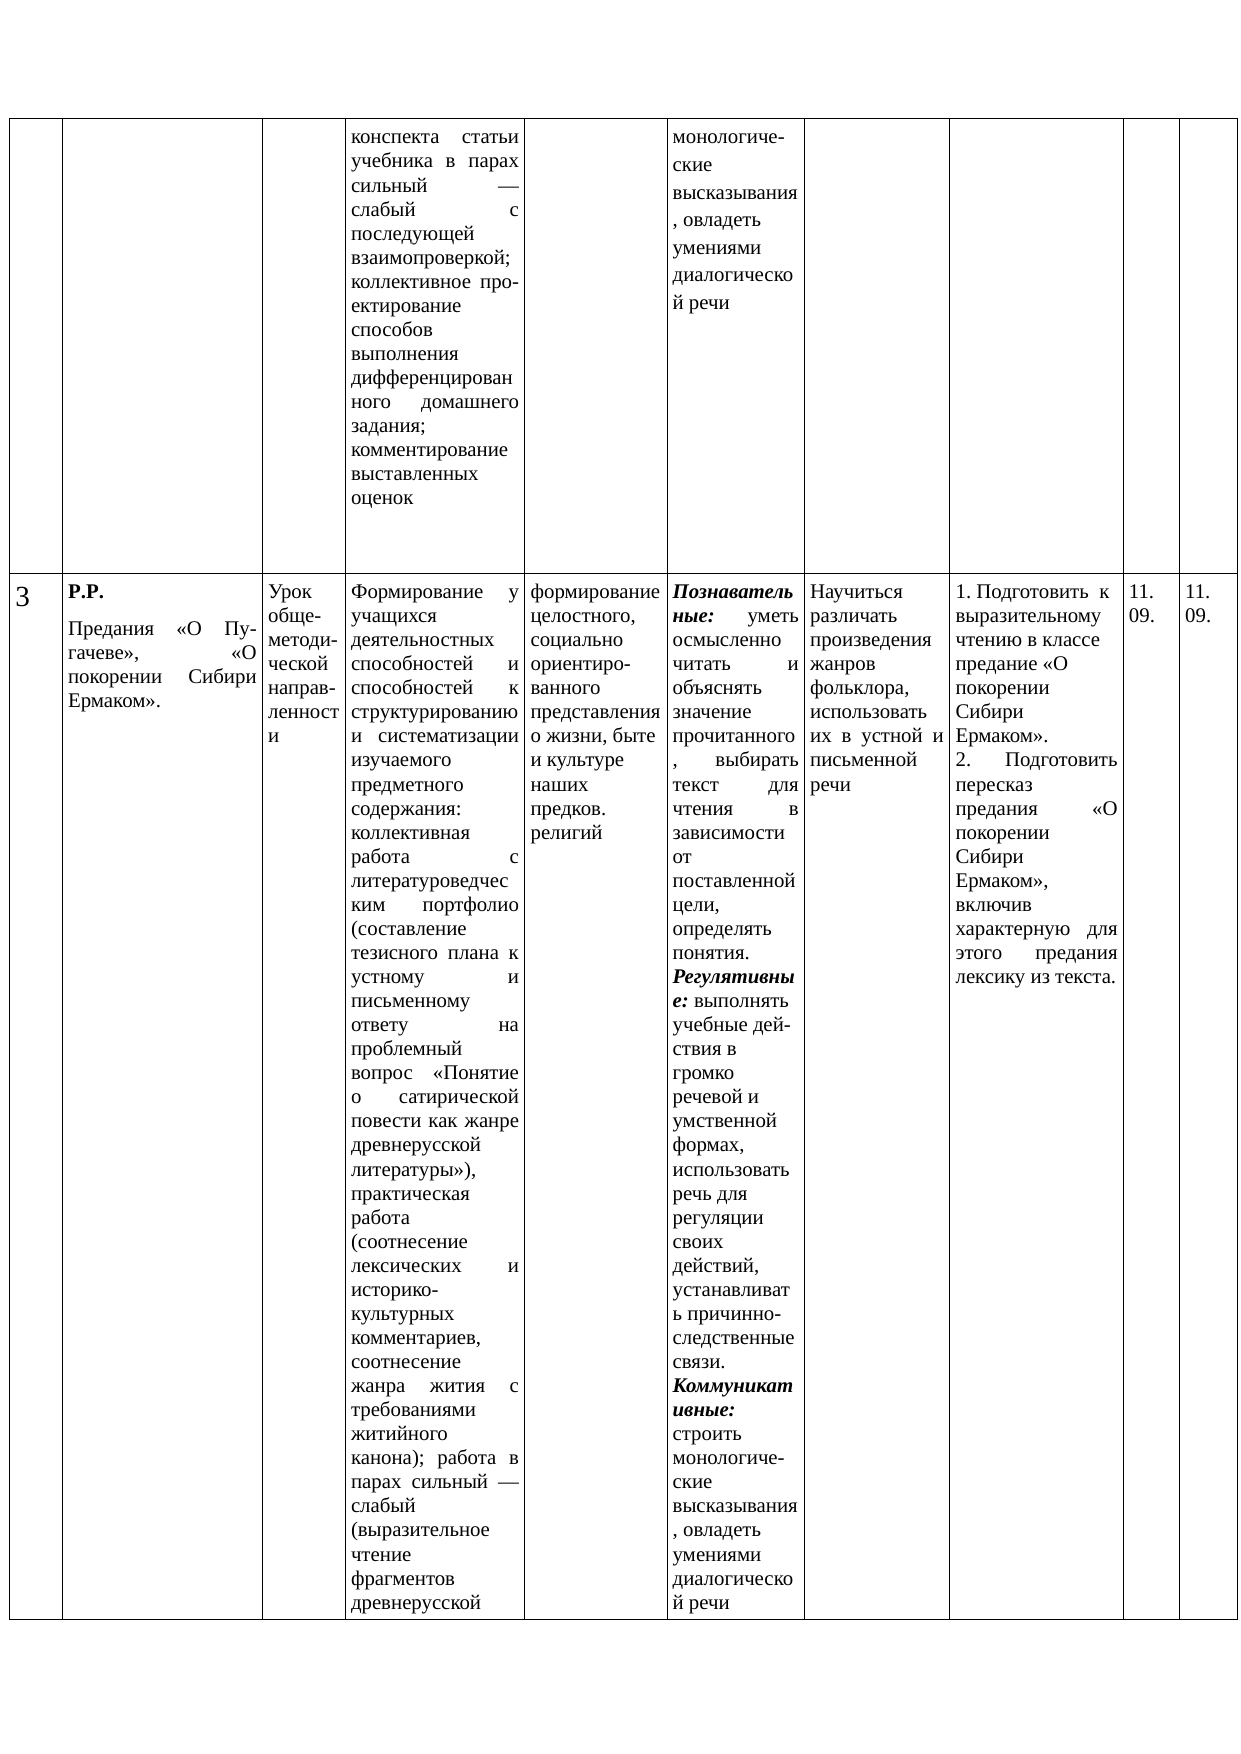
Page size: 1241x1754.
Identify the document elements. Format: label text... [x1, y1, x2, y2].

table_cell 11. 09. [1124, 574, 1179, 1619]
table_cell [63, 119, 262, 573]
table_cell Урок обще-методи-ческой направ-ленности [263, 574, 345, 1619]
table_cell [525, 119, 667, 573]
table_cell Научиться различать произведения жанров фольклора, использовать их в устной и письменной речи [805, 574, 949, 1619]
table_cell [263, 119, 345, 573]
table_cell 1. Подготовить к выразительному чтению в классе предание «О покорении Сибири Ермаком». 2. Подготовить пересказ предания «О покорении Сибири Ермаком», включив характерную для этого предания лексику из текста. [950, 574, 1123, 1619]
table_cell [805, 119, 949, 573]
table_cell формирование целостного, социально ориентиро-ванного представления о жизни, быте и культуре наших предков. религий [525, 574, 667, 1619]
table_cell 11. 09. [1180, 574, 1237, 1619]
table_cell [950, 119, 1123, 573]
table_cell Формирование у учащихся деятельностных способностей и способностей к структурированию и систематизации изучаемого предметного содержания: коллективная работа с литературоведческим портфолио (составление тезисного плана к устному и письменному ответу на проблемный вопрос «Понятие о сатирической повести как жанре древнерусской литературы»), практическая работа (соотнесение лексических и историко-культурных комментариев, соотнесение жанра жития с требованиями житийного канона); работа в парах сильный — слабый (выразительное чтение фрагментов древнерусской [346, 574, 524, 1619]
table_cell конспекта статьи учебника в парах сильный — слабый с последующей взаимопроверкой; коллективное про-ектирование способов выполнения дифференцированного домашнего задания; комментирование выставленных оценок [346, 119, 524, 573]
table_cell [10, 119, 62, 573]
table_cell [1180, 119, 1237, 573]
table_cell Познавательные: уметь осмысленно читать и объяснять значение прочитанного, выбирать текст для чтения в зависимости от поставленной цели, определять понятия. Регулятивные: выполнять учебные дей-ствия в громко речевой и умственной формах, использовать речь для регуляции своих действий, устанавливать причинно-следственные связи. Коммуникативные: строить монологиче-ские высказывания, овладеть умениями диалогической речи [668, 574, 804, 1619]
table_cell 3 [10, 574, 62, 1619]
table_cell [1124, 119, 1179, 573]
table_cell монологиче­ские высказывания, овладеть умениями диалогической речи [668, 119, 804, 573]
table_cell P.P. Предания «О Пу­гачеве», «О покорении Сибири Ермаком». [63, 574, 262, 1619]
